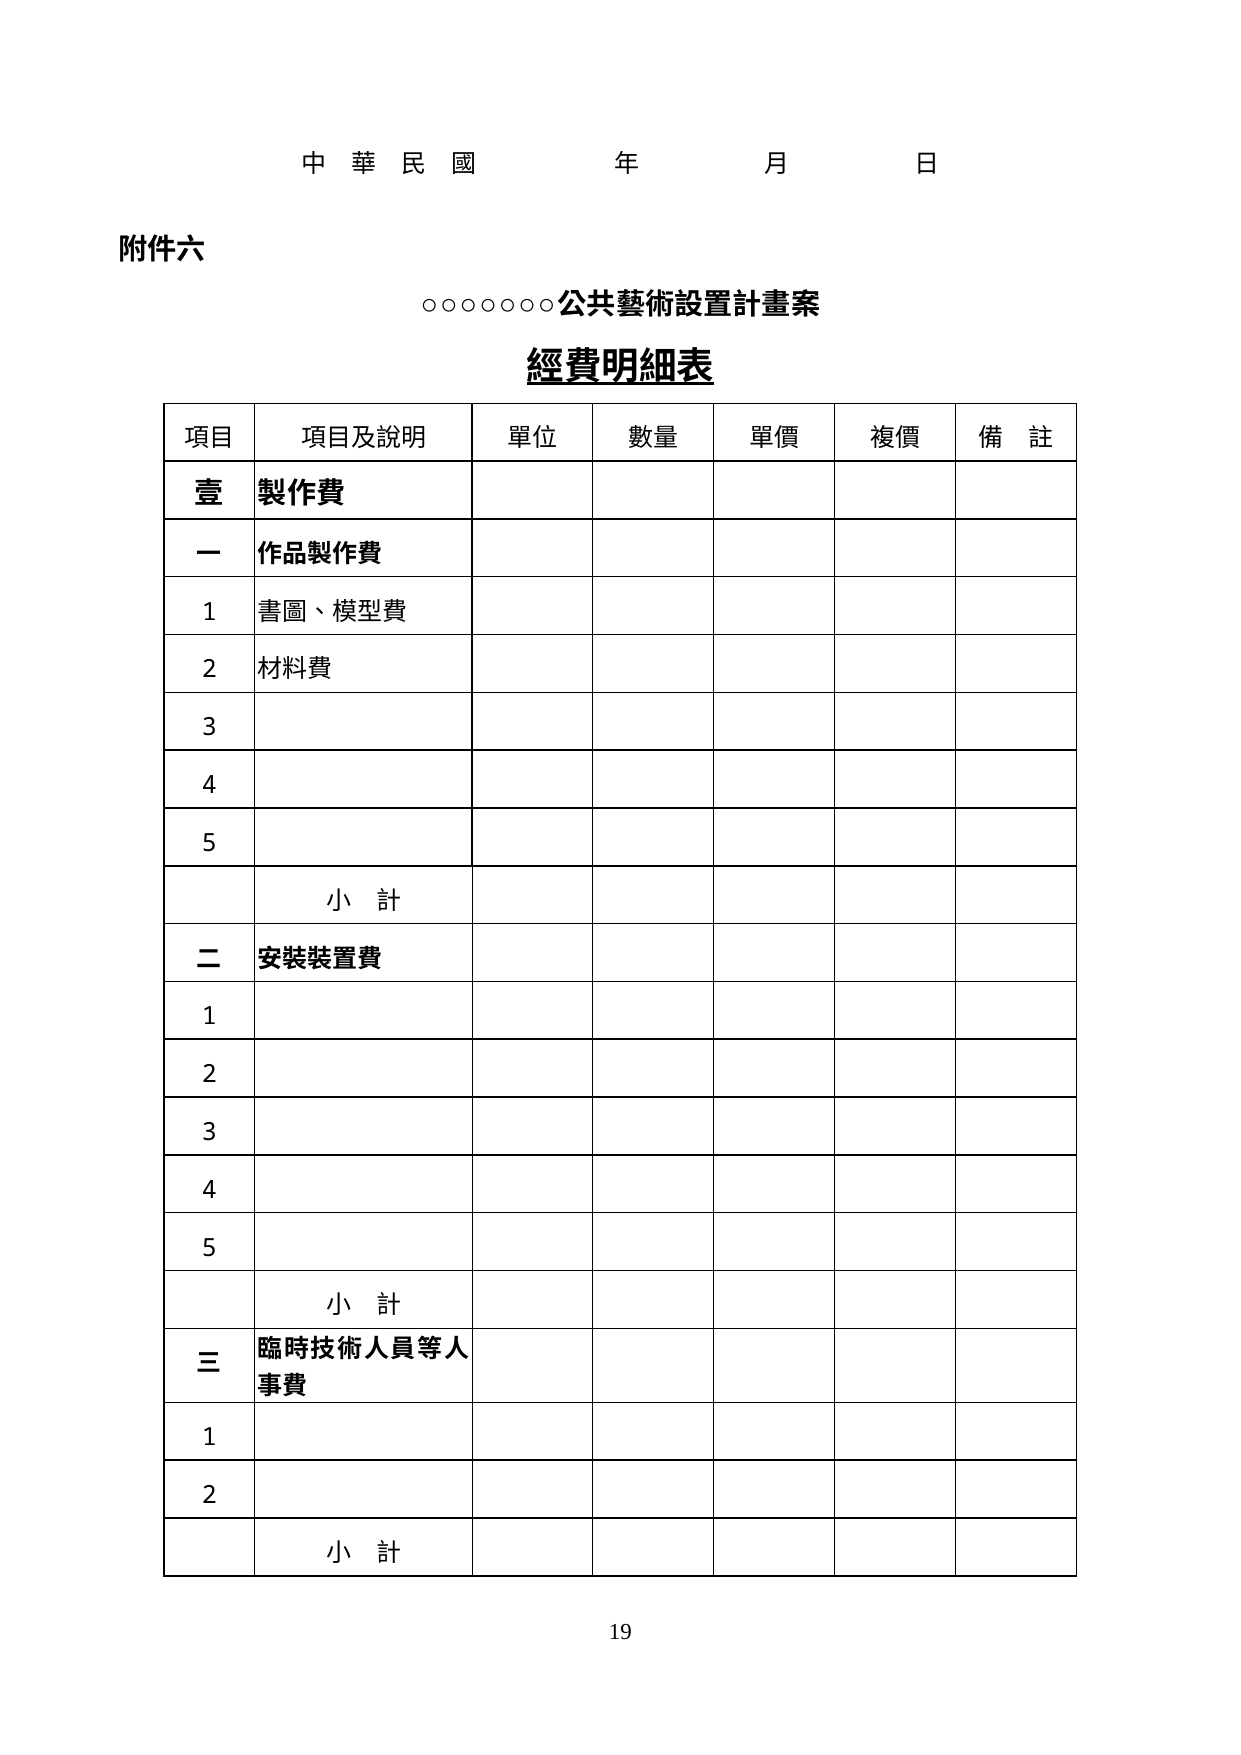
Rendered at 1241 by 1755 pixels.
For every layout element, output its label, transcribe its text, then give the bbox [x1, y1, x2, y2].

table_cell [165, 1271, 254, 1327]
table_cell [593, 1403, 713, 1459]
table_cell [956, 1329, 1076, 1401]
table_cell [956, 1098, 1076, 1154]
table_header 單價 [714, 404, 834, 460]
table_cell 製作費 [255, 462, 471, 518]
table_cell 5 [165, 809, 254, 865]
table_cell [593, 809, 713, 865]
table_cell [473, 1519, 592, 1575]
table_cell [473, 924, 592, 981]
table_cell [956, 693, 1076, 749]
table_cell [593, 462, 713, 518]
table_cell [255, 1156, 472, 1212]
table_cell 小 計 [255, 1271, 472, 1327]
table_cell [956, 462, 1076, 518]
table_cell 三 [165, 1329, 254, 1401]
table_cell [593, 1040, 713, 1096]
table_header 項目 [165, 404, 254, 460]
table_cell [165, 1519, 254, 1575]
table_cell [714, 809, 834, 865]
table_cell [593, 693, 713, 749]
text 經費明細表 [118, 336, 1122, 390]
table_cell 3 [165, 693, 254, 749]
table_cell [593, 1519, 713, 1575]
table_cell [714, 751, 834, 807]
table_cell [956, 1519, 1076, 1575]
table_cell [593, 635, 713, 691]
table_cell [956, 867, 1076, 923]
table_cell [956, 1040, 1076, 1096]
table_cell [593, 867, 713, 923]
table_cell 一 [165, 520, 254, 576]
table_cell [835, 924, 955, 981]
table_cell [714, 982, 834, 1038]
table_cell [835, 751, 955, 807]
table_cell [255, 1461, 472, 1517]
table_cell [473, 1098, 592, 1154]
table_cell [714, 1040, 834, 1096]
table_cell [835, 462, 955, 518]
table_cell [473, 1213, 592, 1269]
table_cell [956, 1461, 1076, 1517]
table_cell 1 [165, 982, 254, 1038]
table_cell [835, 693, 955, 749]
table_cell [593, 1329, 713, 1401]
table_cell [714, 1098, 834, 1154]
table_cell [835, 1156, 955, 1212]
table_cell [835, 520, 955, 576]
table_cell [714, 1461, 834, 1517]
table_cell [956, 635, 1076, 691]
table_cell 1 [165, 577, 254, 634]
table_cell [473, 751, 592, 807]
table_cell [835, 867, 955, 923]
table_cell [956, 1271, 1076, 1327]
table_cell [473, 1461, 592, 1517]
table_cell [714, 867, 834, 923]
table_cell [593, 520, 713, 576]
table_cell 3 [165, 1098, 254, 1154]
table_header 數量 [593, 404, 713, 460]
table_cell [255, 1098, 472, 1154]
table_cell 5 [165, 1213, 254, 1269]
text 中 華 民 國 年 月 日 [118, 143, 1122, 179]
text 附件六 [118, 226, 1122, 268]
table_cell [835, 635, 955, 691]
table_cell [255, 809, 471, 865]
table_cell [473, 577, 592, 634]
table_cell [956, 1403, 1076, 1459]
table_cell [165, 867, 254, 923]
table_cell 書圖、模型費 [255, 577, 471, 634]
table_cell [835, 1271, 955, 1327]
table_cell [714, 1519, 834, 1575]
table_cell [835, 1461, 955, 1517]
table_cell [473, 635, 592, 691]
table_cell [714, 635, 834, 691]
table_cell [714, 577, 834, 634]
table_cell [593, 1156, 713, 1212]
table_cell 材料費 [255, 635, 471, 691]
table_cell [473, 1156, 592, 1212]
table_cell [956, 982, 1076, 1038]
table_cell 2 [165, 1040, 254, 1096]
table_header 複價 [835, 404, 955, 460]
table_cell 安裝裝置費 [255, 924, 472, 981]
table_cell 4 [165, 751, 254, 807]
table_cell 臨時技術人員等人事費 [255, 1329, 472, 1401]
table_cell [835, 1519, 955, 1575]
table_cell [473, 1329, 592, 1401]
table_cell [255, 1403, 472, 1459]
text ○○○○○○○公共藝術設置計畫案 [118, 281, 1122, 323]
table_cell [714, 1213, 834, 1269]
table_cell [255, 693, 471, 749]
table_cell 1 [165, 1403, 254, 1459]
table_header 備 註 [956, 404, 1076, 460]
table_cell [593, 751, 713, 807]
table_cell [593, 982, 713, 1038]
table_cell [473, 693, 592, 749]
table_cell 小 計 [255, 1519, 472, 1575]
table_cell [593, 1461, 713, 1517]
table_cell [956, 1156, 1076, 1212]
table_cell [473, 1403, 592, 1459]
table_cell [835, 809, 955, 865]
table_cell [835, 1403, 955, 1459]
table_cell [473, 520, 592, 576]
table_cell [593, 1098, 713, 1154]
table_cell [835, 1040, 955, 1096]
table_cell 壹 [165, 462, 254, 518]
table_cell 二 [165, 924, 254, 981]
table_cell [956, 1213, 1076, 1269]
table_cell [593, 1271, 713, 1327]
table_cell [714, 1403, 834, 1459]
table_cell [255, 751, 471, 807]
table_cell [714, 924, 834, 981]
table_cell [714, 1329, 834, 1401]
table_cell [473, 867, 592, 923]
table_cell [956, 751, 1076, 807]
table_cell [473, 1040, 592, 1096]
table_cell [593, 577, 713, 634]
table_cell [714, 520, 834, 576]
table_cell 小 計 [255, 867, 472, 923]
table_cell [473, 982, 592, 1038]
table_cell 4 [165, 1156, 254, 1212]
table_cell 2 [165, 1461, 254, 1517]
table_cell [835, 577, 955, 634]
table_cell [473, 809, 592, 865]
table_cell [835, 1098, 955, 1154]
table_cell [255, 1040, 472, 1096]
table_cell [956, 577, 1076, 634]
table_cell [835, 1329, 955, 1401]
table_cell [714, 462, 834, 518]
table_cell [835, 982, 955, 1038]
table_cell [255, 982, 472, 1038]
table_cell [956, 924, 1076, 981]
table_cell [835, 1213, 955, 1269]
table_cell [714, 1156, 834, 1212]
table_header 項目及說明 [255, 404, 471, 460]
table_cell [473, 462, 592, 518]
table_cell [255, 1213, 472, 1269]
table_cell [473, 1271, 592, 1327]
table_cell [593, 1213, 713, 1269]
table_cell [714, 1271, 834, 1327]
table_header 單位 [473, 404, 592, 460]
table_cell 作品製作費 [255, 520, 471, 576]
table_cell 2 [165, 635, 254, 691]
table_cell [593, 924, 713, 981]
table_cell [956, 809, 1076, 865]
table_cell [956, 520, 1076, 576]
table_cell [714, 693, 834, 749]
